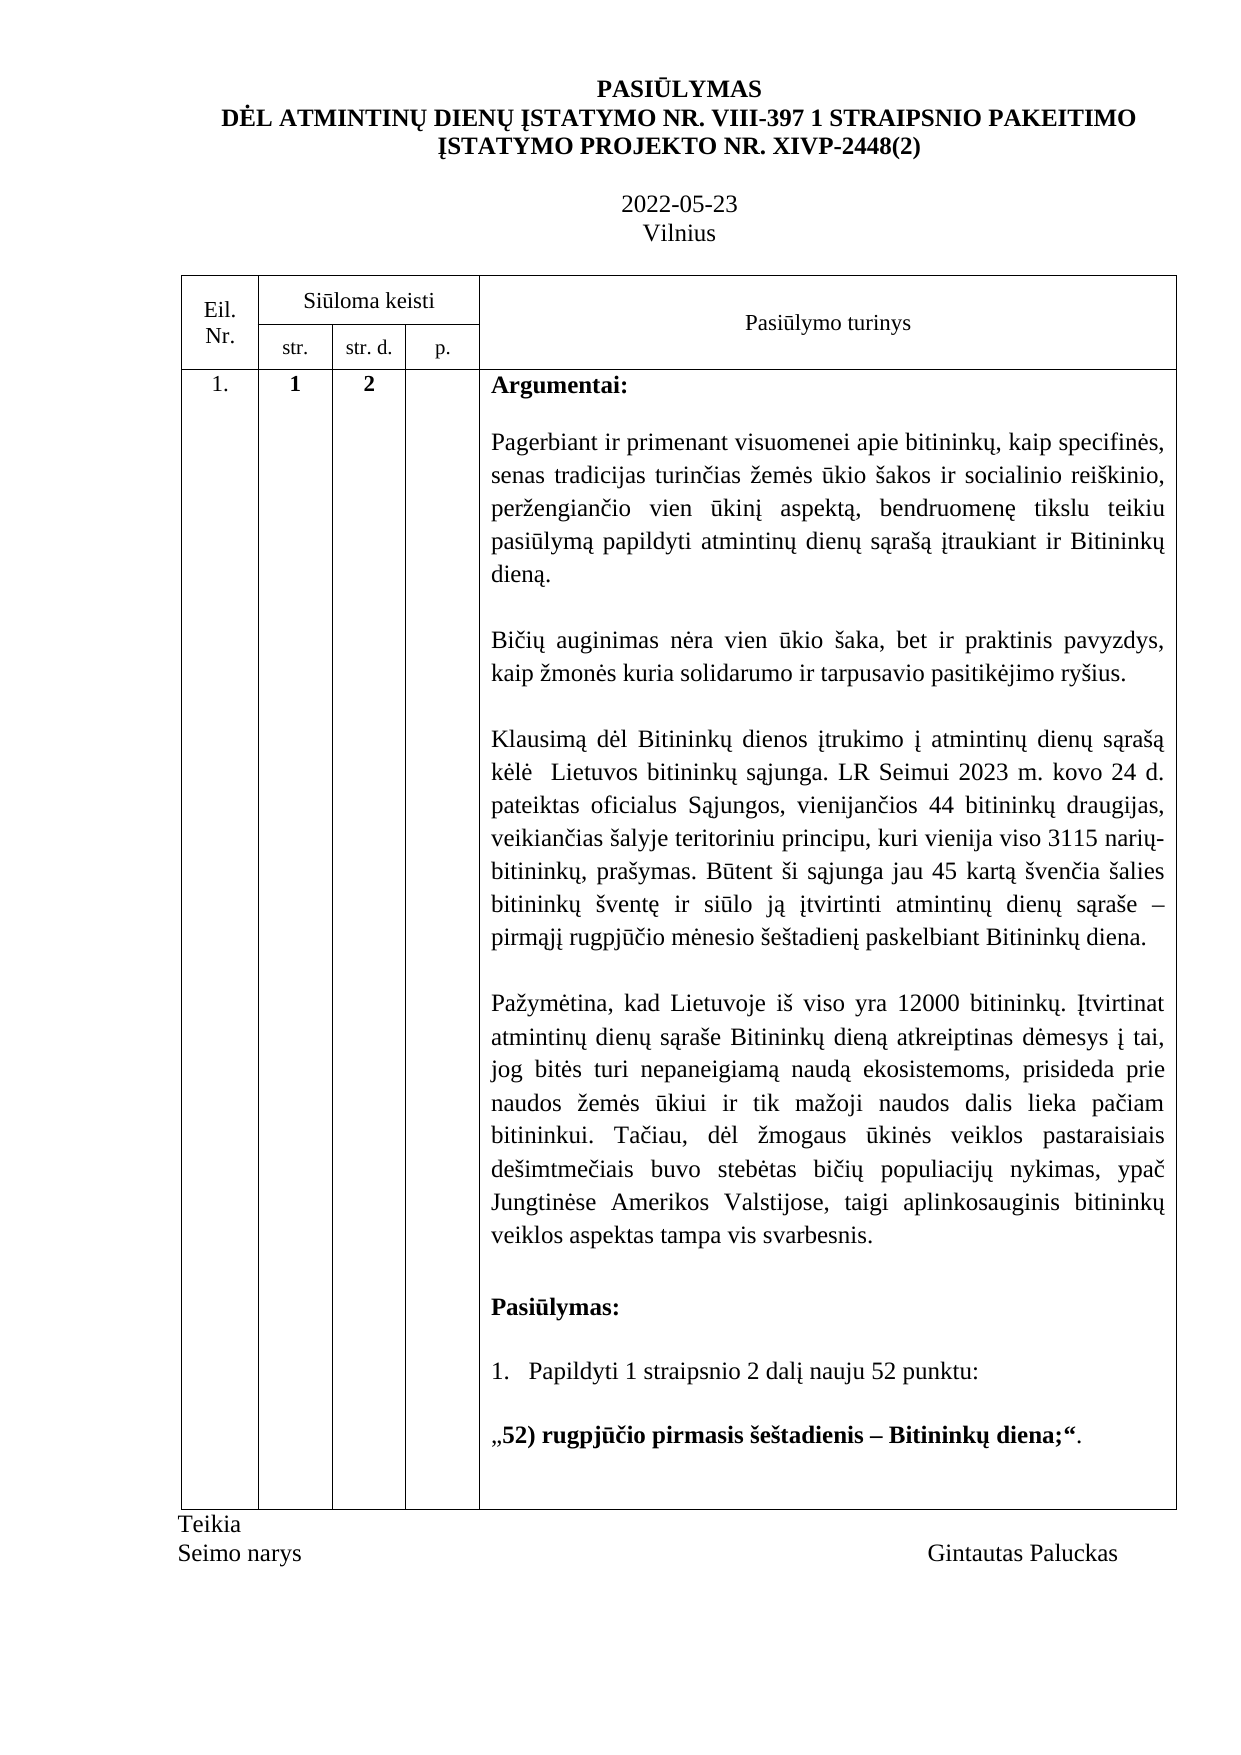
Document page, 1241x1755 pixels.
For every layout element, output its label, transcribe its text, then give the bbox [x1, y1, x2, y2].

table_cell str. [259, 325, 332, 369]
table_cell p. [406, 325, 479, 369]
table_cell Argumentai: Pagerbiant ir primenant visuomenei apie bitininkų, kaip specifinės, senas tradicijas turinčias žemės ūkio šakos ir socialinio reiškinio, peržengiančio vien ūkinį aspektą, bendruomenę tikslu teikiu pasiūlymą papildyti atmintinų dienų sąrašą įtraukiant ir Bitininkų dieną. Bičių auginimas nėra vien ūkio šaka, bet ir praktinis pavyzdys, kaip žmonės kuria solidarumo ir tarpusavio pasitikėjimo ryšius. Klausimą dėl Bitininkų dienos įtrukimo į atmintinų dienų sąrašą kėlė Lietuvos bitininkų sąjunga. LR Seimui 2023 m. kovo 24 d. pateiktas oficialus Sąjungos, vienijančios 44 bitininkų draugijas, veikiančias šalyje teritoriniu principu, kuri vienija viso 3115 narių-bitininkų, prašymas. Būtent ši sąjunga jau 45 kartą švenčia šalies bitininkų šventę ir siūlo ją įtvirtinti atmintinų dienų sąraše – pirmąjį rugpjūčio mėnesio šeštadienį paskelbiant Bitininkų diena. Pažymėtina, kad Lietuvoje iš viso yra 12000 bitininkų. Įtvirtinat atmintinų dienų sąraše Bitininkų dieną atkreiptinas dėmesys į tai, jog bitės turi nepaneigiamą naudą ekosistemoms, prisideda prie naudos žemės ūkiui ir tik mažoji naudos dalis lieka pačiam bitininkui. Tačiau, dėl žmogaus ūkinės veiklos pastaraisiais dešimtmečiais buvo stebėtas bičių populiacijų nykimas, ypač Jungtinėse Amerikos Valstijose, taigi aplinkosauginis bitininkų veiklos aspektas tampa vis svarbesnis. Pasiūlymas: 1. Papildyti 1 straipsnio 2 dalį nauju 52 punktu: „52) rugpjūčio pirmasis šeštadienis – Bitininkų diena;“. [480, 370, 1176, 1508]
table_cell [406, 370, 479, 1508]
table_cell str. d. [333, 325, 405, 369]
text DĖL ATMINTINŲ DIENŲ ĮSTATYMO NR. VIII-397 1 STRAIPSNIO PAKEITIMO ĮSTATYMO PROJEKTO NR. XIVP-2448(2) [177, 103, 1181, 160]
text Vilnius [177, 218, 1181, 246]
table_header Siūloma keisti [259, 276, 479, 324]
text 2022-05-23 [177, 189, 1181, 218]
text Seimo narys (Parašas) Gintautas Paluckas [177, 1538, 1181, 1567]
table_cell 1 [259, 370, 332, 1508]
table_header Pasiūlymo turinys [480, 276, 1176, 369]
table_cell 1. [182, 370, 258, 1508]
table_header Eil. Nr. [182, 276, 258, 369]
table_cell 2 [333, 370, 405, 1508]
text PASIŪLYMAS [177, 74, 1181, 103]
text Teikia [177, 1509, 1181, 1538]
